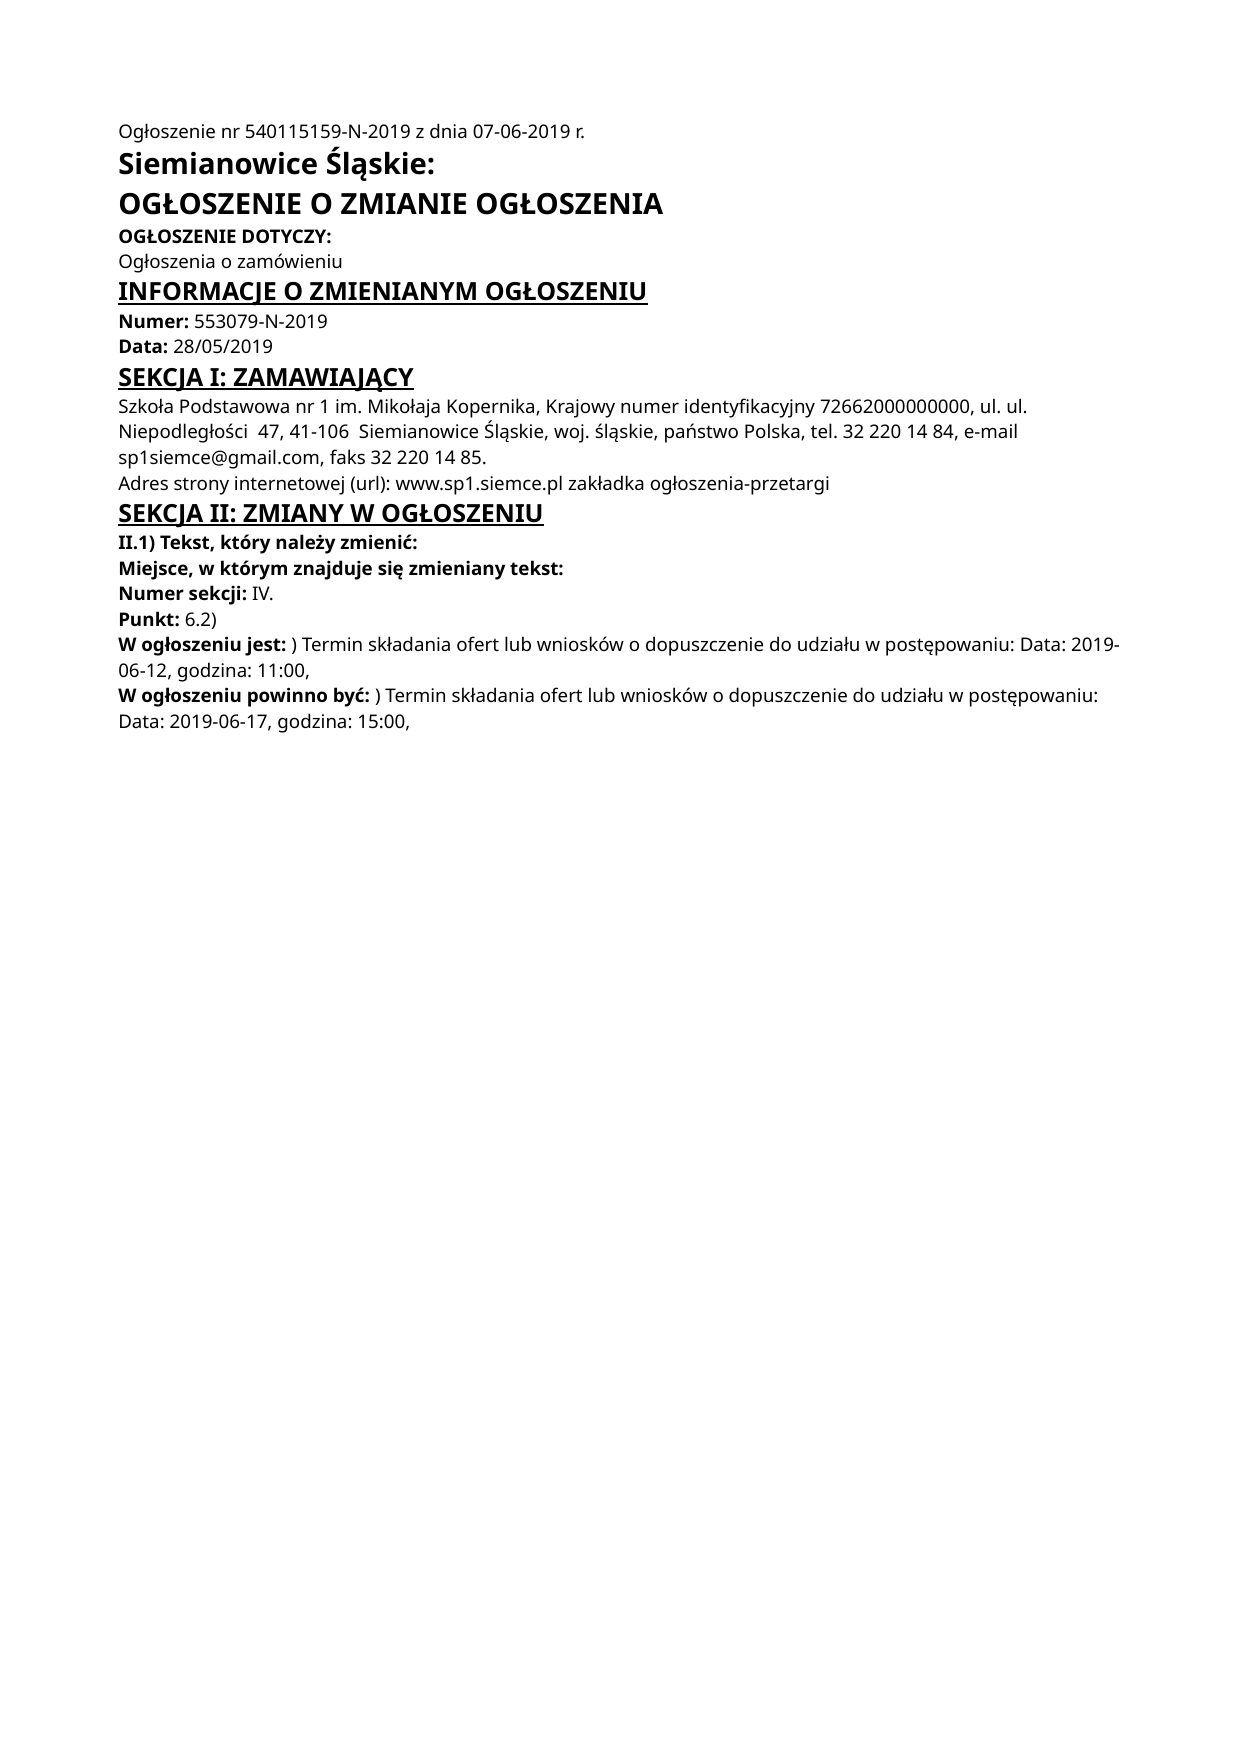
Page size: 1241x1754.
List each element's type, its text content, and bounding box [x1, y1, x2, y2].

text Siemianowice Śląskie: OGŁOSZENIE O ZMIANIE OGŁOSZENIA [118, 144, 1122, 223]
text Miejsce, w którym znajduje się zmieniany tekst: Numer sekcji: IV. Punkt: 6.2) W ogłoszeniu jest: ) Termin składania ofert lub wniosków o dopuszczenie do udziału w postępowaniu: Data: 2019-06-12, godzina: 11:00, W ogłoszeniu powinno być: ) Termin składania ofert lub wniosków o dopuszczenie do udziału w postępowaniu: Data: 2019-06-17, godzina: 15:00, [118, 555, 1122, 733]
text SEKCJA I: ZAMAWIAJĄCY [118, 359, 1122, 393]
text II.1) Tekst, który należy zmienić: [118, 529, 1122, 555]
text Numer: 553079-N-2019 Data: 28/05/2019 [118, 308, 1122, 359]
text SEKCJA II: ZMIANY W OGŁOSZENIU [118, 495, 1122, 529]
text INFORMACJE O ZMIENIANYM OGŁOSZENIU [118, 274, 1122, 308]
text Szkoła Podstawowa nr 1 im. Mikołaja Kopernika, Krajowy numer identyfikacyjny 72662000000000, ul. ul. Niepodległości 47, 41-106 Siemianowice Śląskie, woj. śląskie, państwo Polska, tel. 32 220 14 84, e-mail sp1siemce@gmail.com, faks 32 220 14 85. Adres strony internetowej (url): www.sp1.siemce.pl zakładka ogłoszenia-przetargi [118, 393, 1122, 495]
text Ogłoszenie nr 540115159-N-2019 z dnia 07-06-2019 r. [118, 118, 1122, 144]
text Ogłoszenia o zamówieniu [118, 248, 1122, 274]
text OGŁOSZENIE DOTYCZY: [118, 223, 1122, 248]
